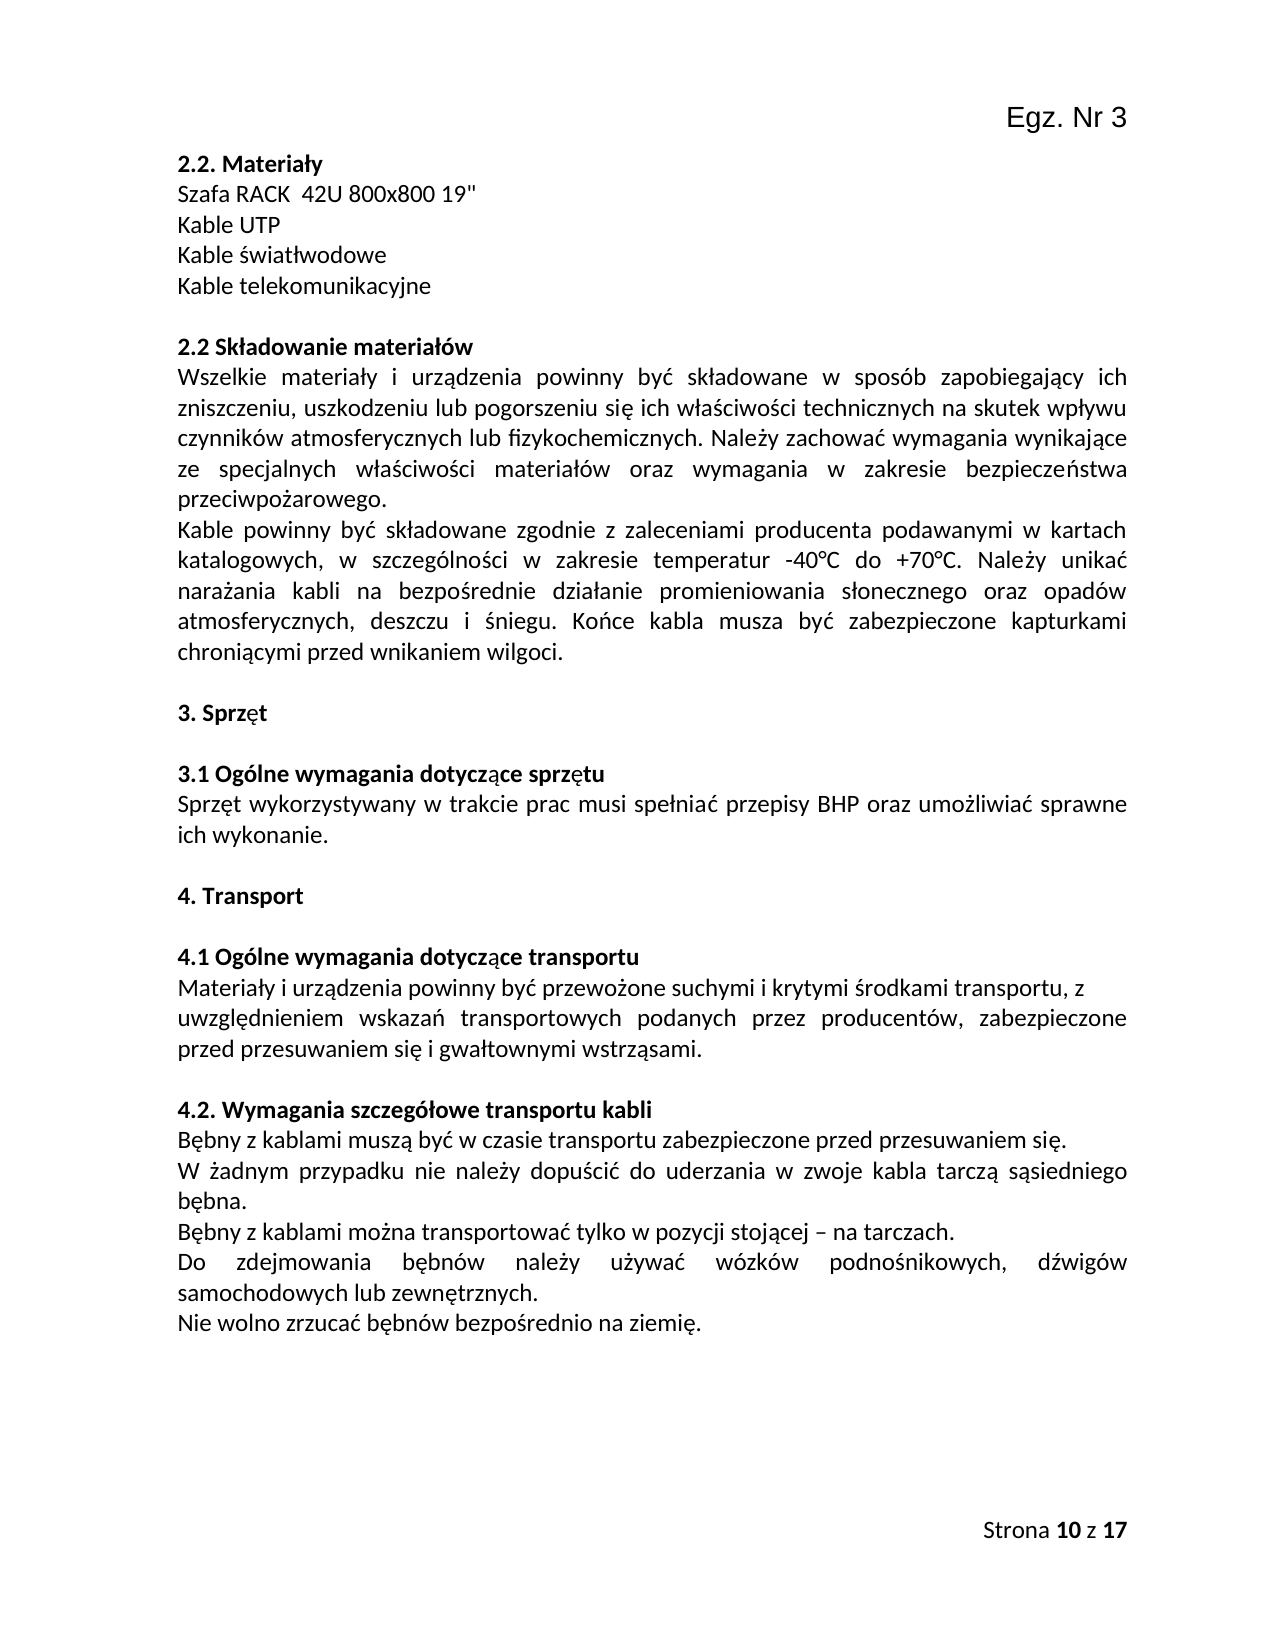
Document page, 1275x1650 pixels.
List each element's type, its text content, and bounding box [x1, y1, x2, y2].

text Do zdejmowania bębnów należy używać wózków podnośnikowych, dźwigów samochodowych lub zewnętrznych. [177, 1246, 1127, 1307]
text Szafa RACK 42U 800x800 19" [177, 178, 1127, 209]
text 4. Transport [177, 880, 1127, 911]
text Bębny z kablami muszą być w czasie transportu zabezpieczone przed przesuwaniem się. [177, 1124, 1127, 1155]
text 2.2 Składowanie materiałów [177, 331, 1127, 361]
text Materiały i urządzenia powinny być przewożone suchymi i krytymi środkami transportu, z [177, 972, 1127, 1002]
text Sprzęt wykorzystywany w trakcie prac musi spełniać przepisy BHP oraz umożliwiać sprawne ich wykonanie. [177, 789, 1127, 850]
text Kable UTP [177, 209, 1127, 239]
text 4.2. Wymagania szczegółowe transportu kabli [177, 1094, 1127, 1124]
text 3.1 Ogólne wymagania dotyczące sprzętu [177, 758, 1127, 789]
text 3. Sprzęt [177, 697, 1127, 728]
text Bębny z kablami można transportować tylko w pozycji stojącej – na tarczach. [177, 1216, 1127, 1246]
text Wszelkie materiały i urządzenia powinny być składowane w sposób zapobiegający ich zniszczeniu, uszkodzeniu lub pogorszeniu się ich właściwości technicznych na skutek wpływu czynników atmosferycznych lub fizykochemicznych. Należy zachować wymagania wynikające ze specjalnych właściwości materiałów oraz wymagania w zakresie bezpieczeństwa przeciwpożarowego. [177, 361, 1127, 514]
text Kable powinny być składowane zgodnie z zaleceniami producenta podawanymi w kartach katalogowych, w szczególności w zakresie temperatur -40°C do +70°C. Należy unikać narażania kabli na bezpośrednie działanie promieniowania słonecznego oraz opadów atmosferycznych, deszczu i śniegu. Końce kabla musza być zabezpieczone kapturkami chroniącymi przed wnikaniem wilgoci. [177, 514, 1127, 667]
text 4.1 Ogólne wymagania dotyczące transportu [177, 941, 1127, 972]
text 2.2. Materiały [177, 148, 1127, 178]
text uwzględnieniem wskazań transportowych podanych przez producentów, zabezpieczone przed przesuwaniem się i gwałtownymi wstrząsami. [177, 1002, 1127, 1063]
text Kable telekomunikacyjne [177, 270, 1127, 300]
text W żadnym przypadku nie należy dopuścić do uderzania w zwoje kabla tarczą sąsiedniego bębna. [177, 1155, 1127, 1216]
text Nie wolno zrzucać bębnów bezpośrednio na ziemię. [177, 1307, 1127, 1338]
text Kable światłwodowe [177, 239, 1127, 270]
